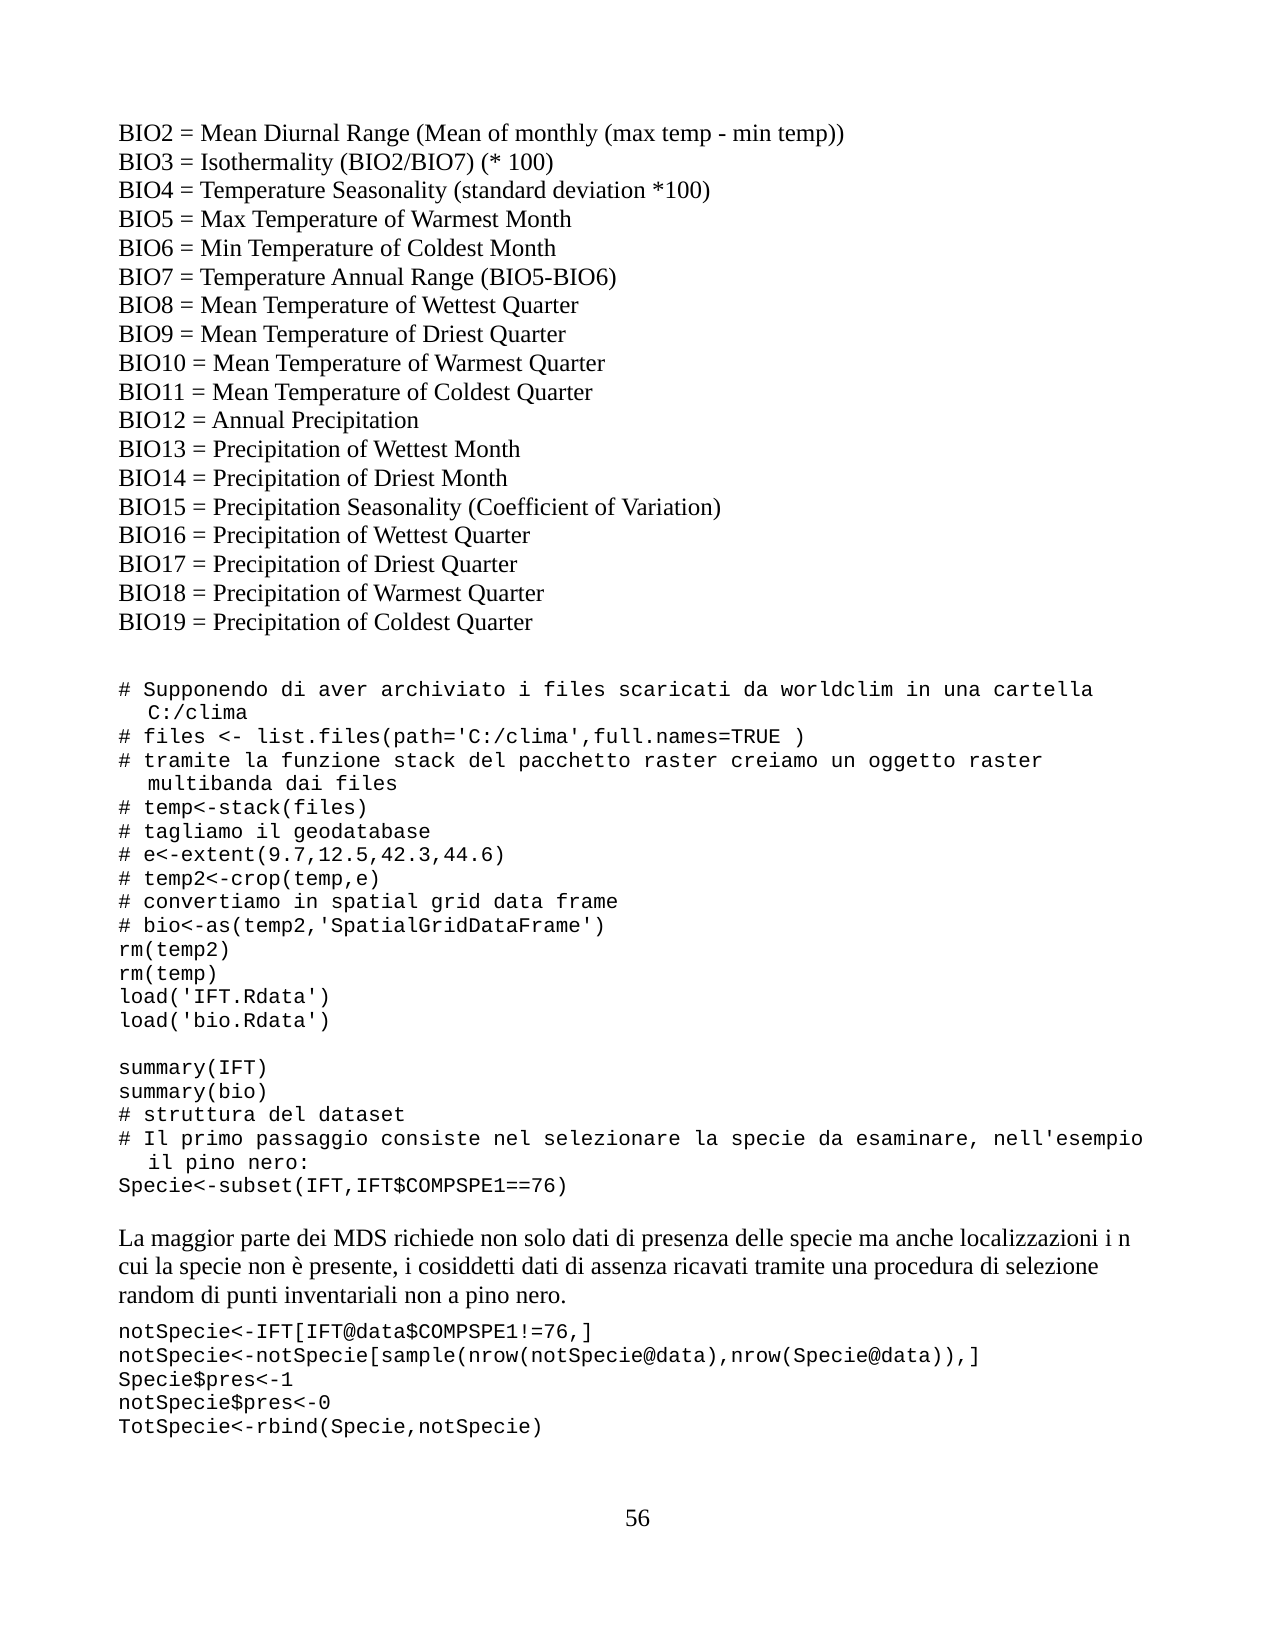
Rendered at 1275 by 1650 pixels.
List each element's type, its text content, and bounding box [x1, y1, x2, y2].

text load('bio.Rdata') [118, 1010, 1157, 1033]
text Specie<-subset(IFT,IFT$COMPSPE1==76) [118, 1175, 1157, 1199]
text # temp2<-crop(temp,e) [118, 868, 1157, 892]
text # convertiamo in spatial grid data frame [118, 892, 1157, 915]
text # bio<-as(temp2,'SpatialGridDataFrame') [118, 915, 1157, 939]
text # files <- list.files(path='C:/clima',full.names=TRUE ) [118, 726, 1157, 750]
text # tramite la funzione stack del pacchetto raster creiamo un oggetto raster multibanda dai files [118, 750, 1157, 797]
text # Il primo passaggio consiste nel selezionare la specie da esaminare, nell'esempio il pino nero: [118, 1128, 1157, 1175]
text La maggior parte dei MDS richiede non solo dati di presenza delle specie ma anche localizzazioni i n cui la specie non è presente, i cosiddetti dati di assenza ricavati tramite una procedura di selezione random di punti inventariali non a pino nero. [118, 1223, 1157, 1309]
text TotSpecie<-rbind(Specie,notSpecie) [118, 1416, 1157, 1439]
text rm(temp2) [118, 939, 1157, 962]
text summary(bio) [118, 1081, 1157, 1104]
text notSpecie<-IFT[IFT@data$COMPSPE1!=76,] [118, 1321, 1157, 1345]
text # struttura del dataset [118, 1104, 1157, 1128]
text # tagliamo il geodatabase [118, 821, 1157, 844]
text # temp<-stack(files) [118, 797, 1157, 821]
text notSpecie$pres<-0 [118, 1392, 1157, 1416]
text rm(temp) [118, 962, 1157, 986]
text BIO2 = Mean Diurnal Range (Mean of monthly (max temp - min temp)) BIO3 = Isothermality (BIO2/BIO7) (* 100) BIO4 = Temperature Seasonality (standard deviation *100) BIO5 = Max Temperature of Warmest Month BIO6 = Min Temperature of Coldest Month BIO7 = Temperature Annual Range (BIO5-BIO6) BIO8 = Mean Temperature of Wettest Quarter BIO9 = Mean Temperature of Driest Quarter BIO10 = Mean Temperature of Warmest Quarter BIO11 = Mean Temperature of Coldest Quarter BIO12 = Annual Precipitation BIO13 = Precipitation of Wettest Month BIO14 = Precipitation of Driest Month BIO15 = Precipitation Seasonality (Coefficient of Variation) BIO16 = Precipitation of Wettest Quarter BIO17 = Precipitation of Driest Quarter BIO18 = Precipitation of Warmest Quarter BIO19 = Precipitation of Coldest Quarter [117, 118, 1157, 636]
text load('IFT.Rdata') [118, 986, 1157, 1010]
text Specie$pres<-1 [118, 1369, 1157, 1392]
text notSpecie<-notSpecie[sample(nrow(notSpecie@data),nrow(Specie@data)),] [118, 1345, 1157, 1369]
text # e<-extent(9.7,12.5,42.3,44.6) [118, 844, 1157, 868]
text # Supponendo di aver archiviato i files scaricati da worldclim in una cartella C:/clima [118, 679, 1157, 726]
text summary(IFT) [118, 1057, 1157, 1081]
